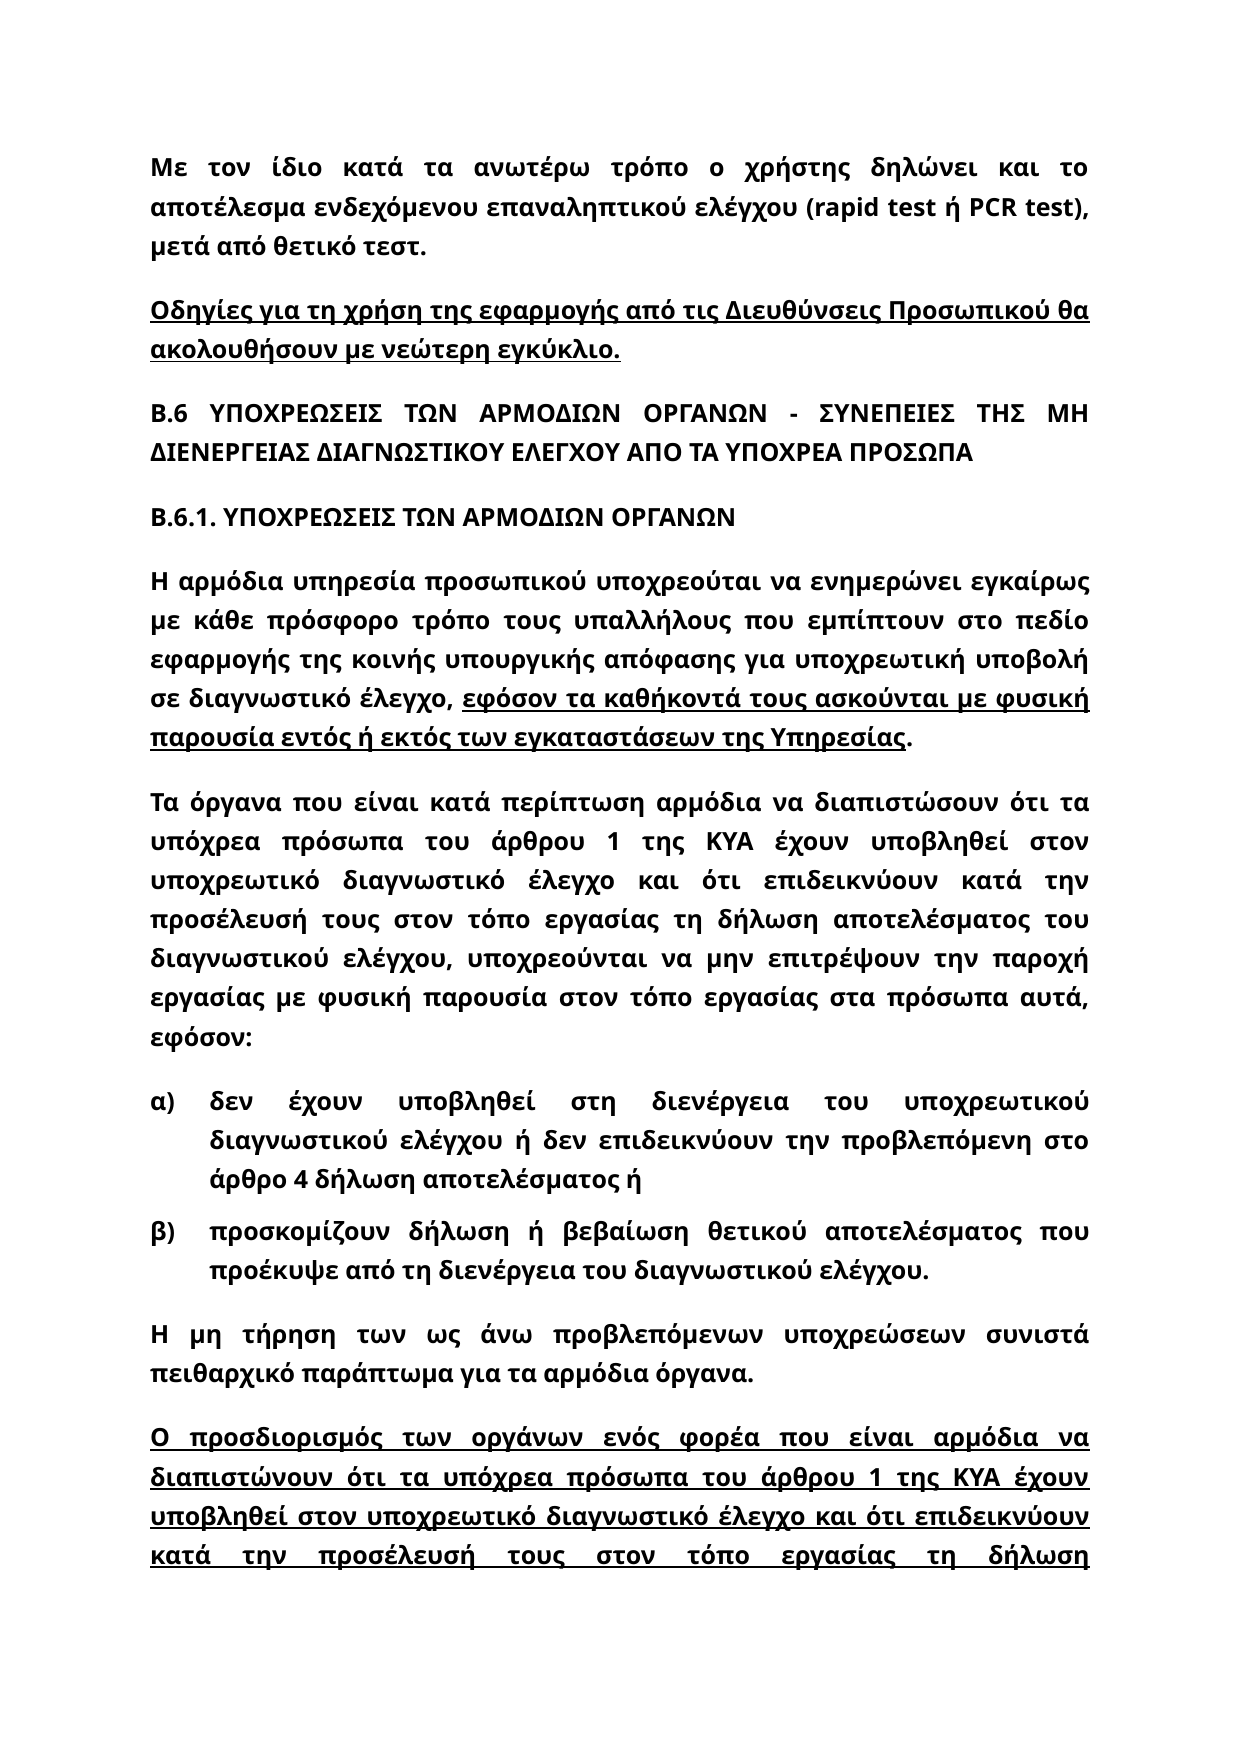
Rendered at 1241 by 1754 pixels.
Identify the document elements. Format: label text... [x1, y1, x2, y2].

text Ο προσδιορισμός των οργάνων ενός φορέα που είναι αρμόδια να [150, 1420, 1090, 1449]
text Με τον ίδιο κατά τα ανωτέρω τρόπο ο χρήστης δηλώνει και το αποτέλεσμα ενδεχόμενου επαναληπτικού ελέγχου (rapid test ή PCR test), μετά από θετικό τεστ. [150, 150, 1090, 262]
text Β.6.1. ΥΠΟΧΡΕΩΣΕΙΣ ΤΩΝ ΑΡΜΟΔΙΩΝ ΟΡΓΑΝΩΝ [150, 499, 1090, 533]
list β) προσκομίζουν δήλωση ή βεβαίωση θετικού αποτελέσματος που προέκυψε από τη διενέργεια του διαγνωστικού ελέγχου. [150, 1213, 1090, 1287]
text Η αρμόδια υπηρεσία προσωπικού υποχρεούται να ενημερώνει εγκαίρως με κάθε πρόσφορο τρόπο τους υπαλλήλους που εμπίπτουν στο πεδίο εφαρμογής της κοινής υπουργικής απόφασης για υποχρεωτική υποβολή σε διαγνωστικό έλεγχο, εφόσον τα καθήκοντά τους ασκούνται με φυσική παρουσία εντός ή εκτός των εγκαταστάσεων της Υπηρεσίας. [150, 563, 1090, 754]
text ακολουθήσουν με νεώτερη εγκύκλιο. [150, 323, 1090, 366]
text Β.6 ΥΠΟΧΡΕΩΣΕΙΣ ΤΩΝ ΑΡΜΟΔΙΩΝ ΟΡΓΑΝΩΝ - ΣΥΝΕΠΕΙΕΣ ΤΗΣ ΜΗ ΔΙΕΝΕΡΓΕΙΑΣ ΔΙΑΓΝΩΣΤΙΚΟΥ ΕΛΕΓΧΟΥ ΑΠΟ ΤΑ ΥΠΟΧΡΕΑ ΠΡΟΣΩΠΑ [150, 396, 1090, 469]
text κατά την προσέλευσή τους στον τόπο εργασίας τη δήλωση [150, 1529, 1090, 1566]
text Η μη τήρηση των ως άνω προβλεπόμενων υποχρεώσεων συνιστά πειθαρχικό παράπτωμα για τα αρμόδια όργανα. [150, 1317, 1090, 1390]
text υποβληθεί στον υποχρεωτικό διαγνωστικό έλεγχο και ότι επιδεικνύουν [150, 1490, 1090, 1527]
list α) δεν έχουν υποβληθεί στη διενέργεια του υποχρεωτικού διαγνωστικού ελέγχου ή δεν επιδεικνύουν την προβλεπόμενη στο άρθρο 4 δήλωση αποτελέσματος ή [150, 1083, 1090, 1196]
text διαπιστώνουν ότι τα υπόχρεα πρόσωπα του άρθρου 1 της ΚΥΑ έχουν [150, 1451, 1090, 1488]
text Τα όργανα που είναι κατά περίπτωση αρμόδια να διαπιστώσουν ότι τα υπόχρεα πρόσωπα του άρθρου 1 της ΚΥΑ έχουν υποβληθεί στον υποχρεωτικό διαγνωστικό έλεγχο και ότι επιδεικνύουν κατά την προσέλευσή τους στον τόπο εργασίας τη δήλωση αποτελέσματος του διαγνωστικού ελέγχου, υποχρεούνται να μην επιτρέψουν την παροχή εργασίας με φυσική παρουσία στον τόπο εργασίας στα πρόσωπα αυτά, εφόσον: [150, 784, 1090, 1053]
text Οδηγίες για τη χρήση της εφαρμογής από τις Διευθύνσεις Προσωπικού θα [150, 292, 1090, 321]
